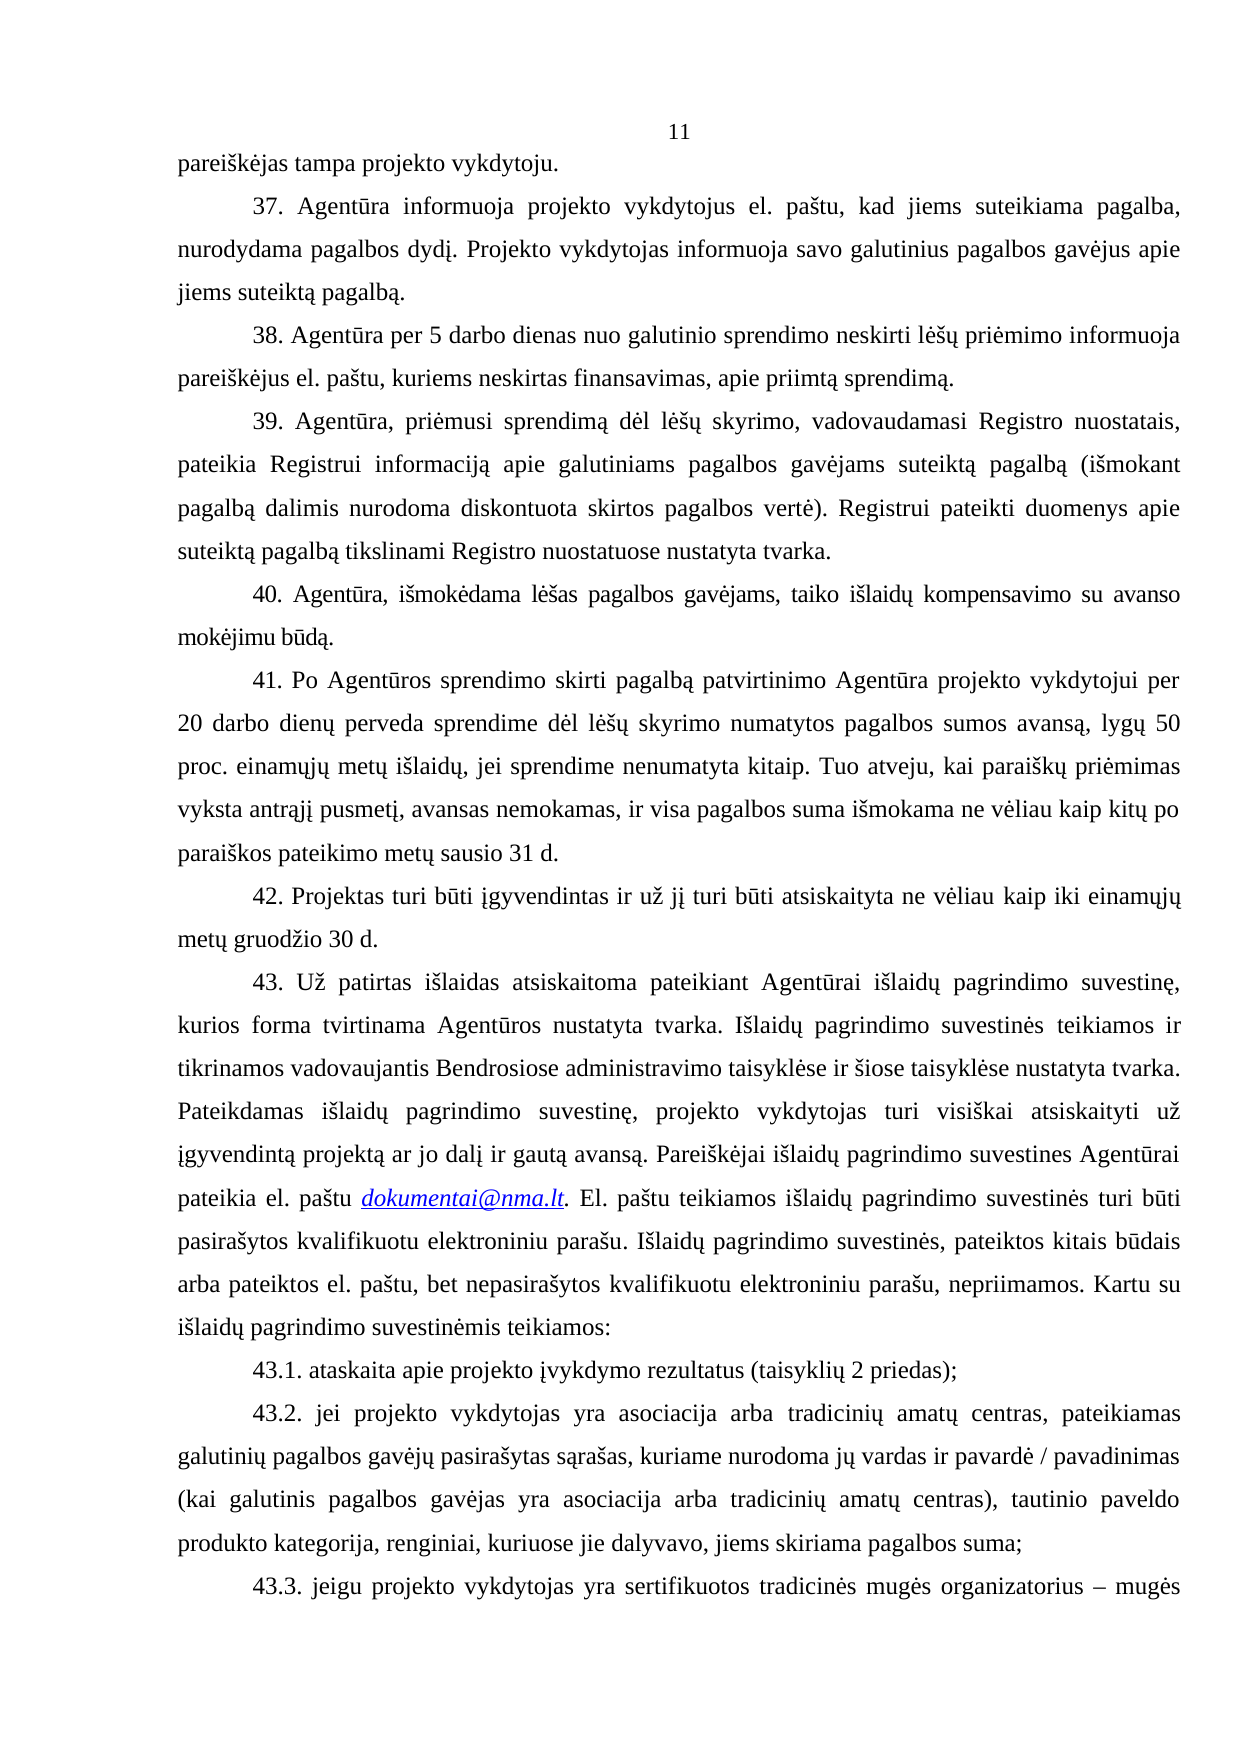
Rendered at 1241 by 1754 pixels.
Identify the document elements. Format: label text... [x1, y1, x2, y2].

text 43.3. jeigu projekto vykdytojas yra sertifikuotos tradicinės mugės organizatorius – mugės [177, 1571, 1181, 1599]
text 43. Už patirtas išlaidas atsiskaitoma pateikiant Agentūrai išlaidų pagrindimo suvestinę, kurios forma tvirtinama Agentūros nustatyta tvarka. Išlaidų pagrindimo suvestinės teikiamos ir tikrinamos vadovaujantis Bendrosiose administravimo taisyklėse ir šiose taisyklėse nustatyta tvarka. Pateikdamas išlaidų pagrindimo suvestinę, projekto vykdytojas turi visiškai atsiskaityti už įgyvendintą projektą ar jo dalį ir gautą avansą. Pareiškėjai išlaidų pagrindimo suvestines Agentūrai pateikia el. paštu dokumentai@nma.lt. El. paštu teikiamos išlaidų pagrindimo suvestinės turi būti pasirašytos kvalifikuotu elektroniniu parašu. Išlaidų pagrindimo suvestinės, pateiktos kitais būdais arba pateiktos el. paštu, bet nepasirašytos kvalifikuotu elektroniniu parašu, nepriimamos. Kartu su išlaidų pagrindimo suvestinėmis teikiamos: [177, 967, 1181, 1341]
text 42. Projektas turi būti įgyvendintas ir už jį turi būti atsiskaityta ne vėliau kaip iki einamųjų metų gruodžio 30 d. [177, 881, 1181, 953]
text 39. Agentūra, priėmusi sprendimą dėl lėšų skyrimo, vadovaudamasi Registro nuostatais, pateikia Registrui informaciją apie galutiniams pagalbos gavėjams suteiktą pagalbą (išmokant pagalbą dalimis nurodoma diskontuota skirtos pagalbos vertė). Registrui pateikti duomenys apie suteiktą pagalbą tikslinami Registro nuostatuose nustatyta tvarka. [177, 406, 1181, 564]
text 43.2. jei projekto vykdytojas yra asociacija arba tradicinių amatų centras, pateikiamas galutinių pagalbos gavėjų pasirašytas sąrašas, kuriame nurodoma jų vardas ir pavardė / pavadinimas (kai galutinis pagalbos gavėjas yra asociacija arba tradicinių amatų centras), tautinio paveldo produkto kategorija, renginiai, kuriuose jie dalyvavo, jiems skiriama pagalbos suma; [177, 1398, 1181, 1556]
text 37. Agentūra informuoja projekto vykdytojus el. paštu, kad jiems suteikiama pagalba, nurodydama pagalbos dydį. Projekto vykdytojas informuoja savo galutinius pagalbos gavėjus apie jiems suteiktą pagalbą. [177, 191, 1181, 306]
text 43.1. ataskaita apie projekto įvykdymo rezultatus (taisyklių 2 priedas); [177, 1355, 1181, 1384]
text 41. Po Agentūros sprendimo skirti pagalbą patvirtinimo Agentūra projekto vykdytojui per 20 darbo dienų perveda sprendime dėl lėšų skyrimo numatytos pagalbos sumos avansą, lygų 50 proc. einamųjų metų išlaidų, jei sprendime nenumatyta kitaip. Tuo atveju, kai paraiškų priėmimas vyksta antrąjį pusmetį, avansas nemokamas, ir visa pagalbos suma išmokama ne vėliau kaip kitų po paraiškos pateikimo metų sausio 31 d. [177, 665, 1181, 866]
text pareiškėjas tampa projekto vykdytoju. [177, 148, 1181, 176]
text 38. Agentūra per 5 darbo dienas nuo galutinio sprendimo neskirti lėšų priėmimo informuoja pareiškėjus el. paštu, kuriems neskirtas finansavimas, apie priimtą sprendimą. [177, 320, 1181, 392]
text 40. Agentūra, išmokėdama lėšas pagalbos gavėjams, taiko išlaidų kompensavimo su avanso mokėjimu būdą. [177, 579, 1181, 651]
